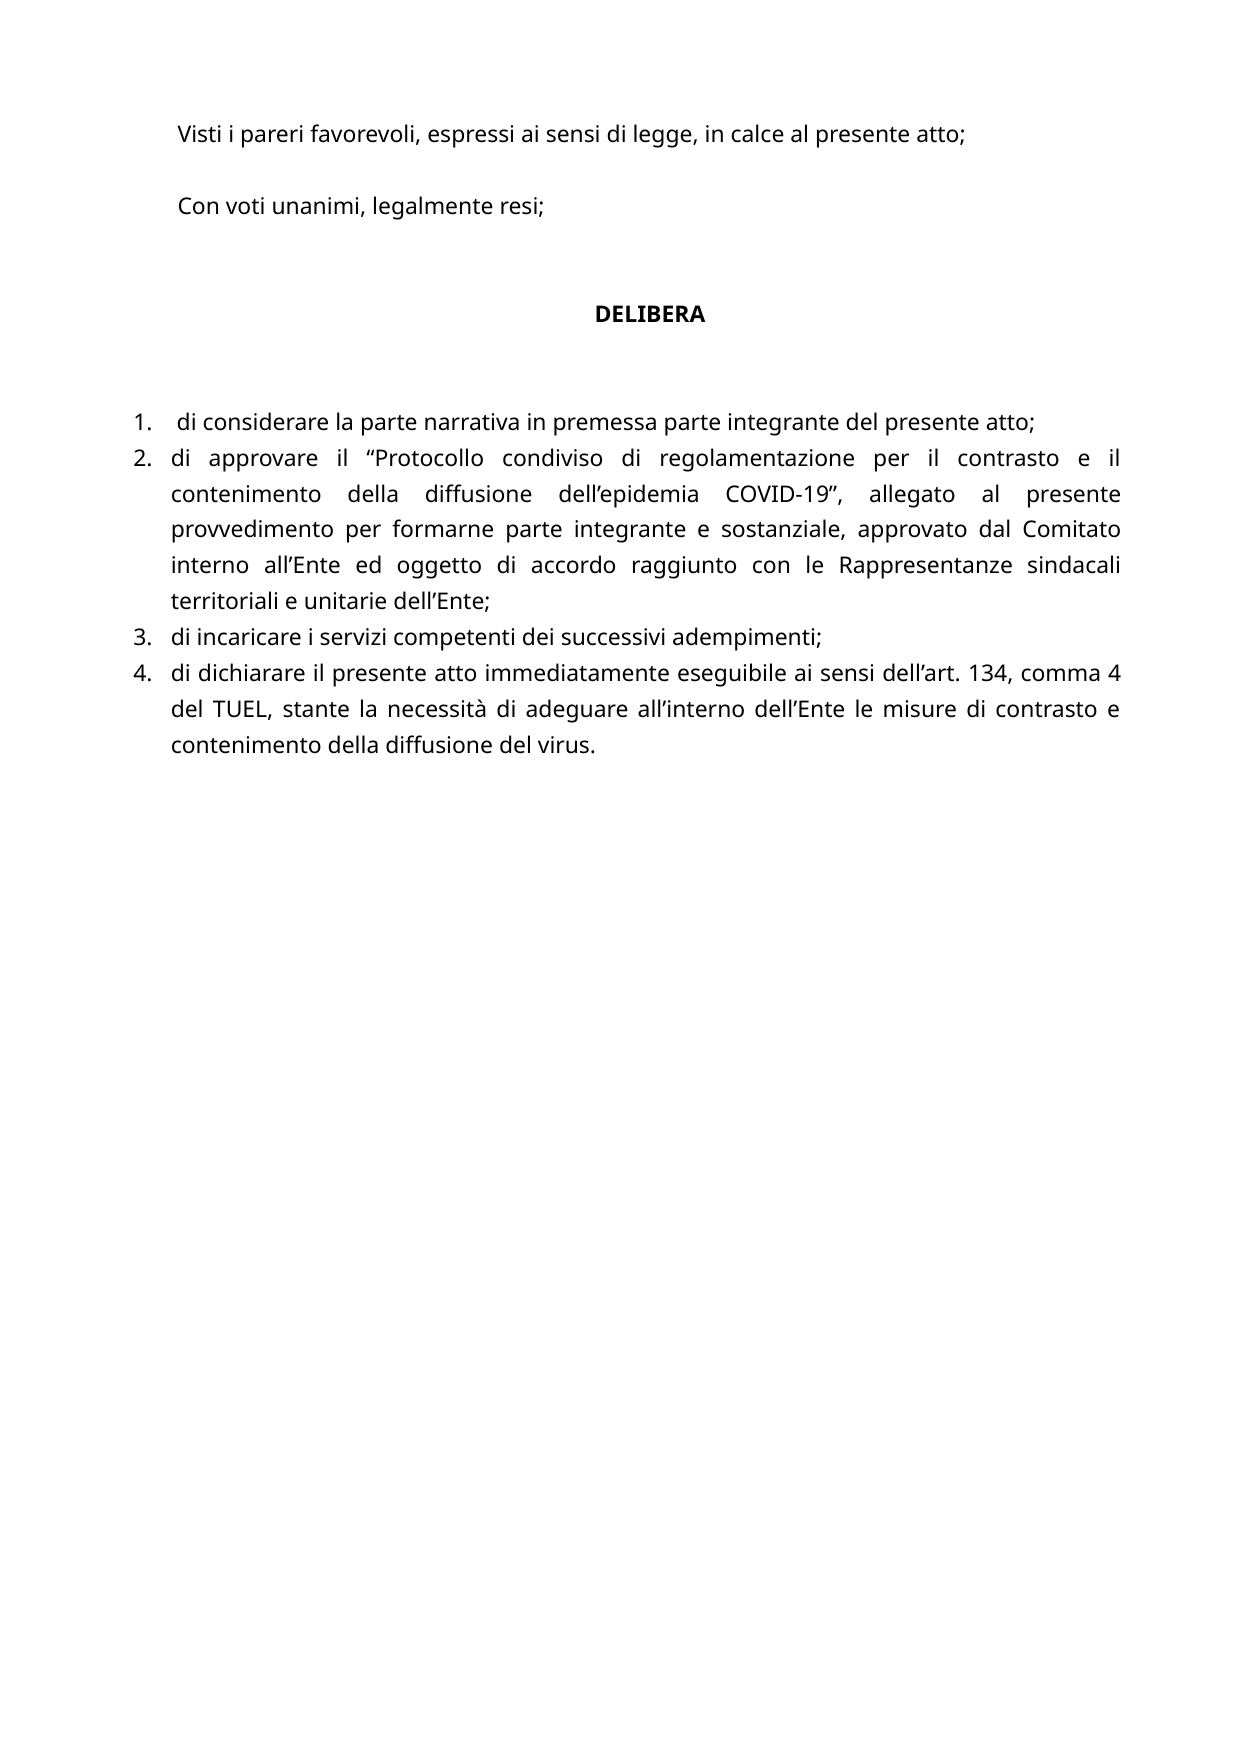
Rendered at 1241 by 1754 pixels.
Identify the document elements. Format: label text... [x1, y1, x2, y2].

list di incaricare i servizi competenti dei successivi adempimenti; [133, 621, 1122, 652]
list di considerare la parte narrativa in premessa parte integrante del presente atto; [133, 406, 1122, 437]
text Con voti unanimi, legalmente resi; [118, 190, 1122, 221]
text Visti i pareri favorevoli, espressi ai sensi di legge, in calce al presente atto; [118, 118, 1122, 149]
text DELIBERA [118, 298, 1122, 329]
list di approvare il “Protocollo condiviso di regolamentazione per il contrasto e il contenimento della diffusione dell’epidemia COVID-19”, allegato al presente provvedimento per formarne parte integrante e sostanziale, approvato dal Comitato interno all’Ente ed oggetto di accordo raggiunto con le Rappresentanze sindacali territoriali e unitarie dell’Ente; [133, 442, 1122, 617]
list di dichiarare il presente atto immediatamente eseguibile ai sensi dell’art. 134, comma 4 del TUEL, stante la necessità di adeguare all’interno dell’Ente le misure di contrasto e contenimento della diffusione del virus. [133, 657, 1122, 760]
